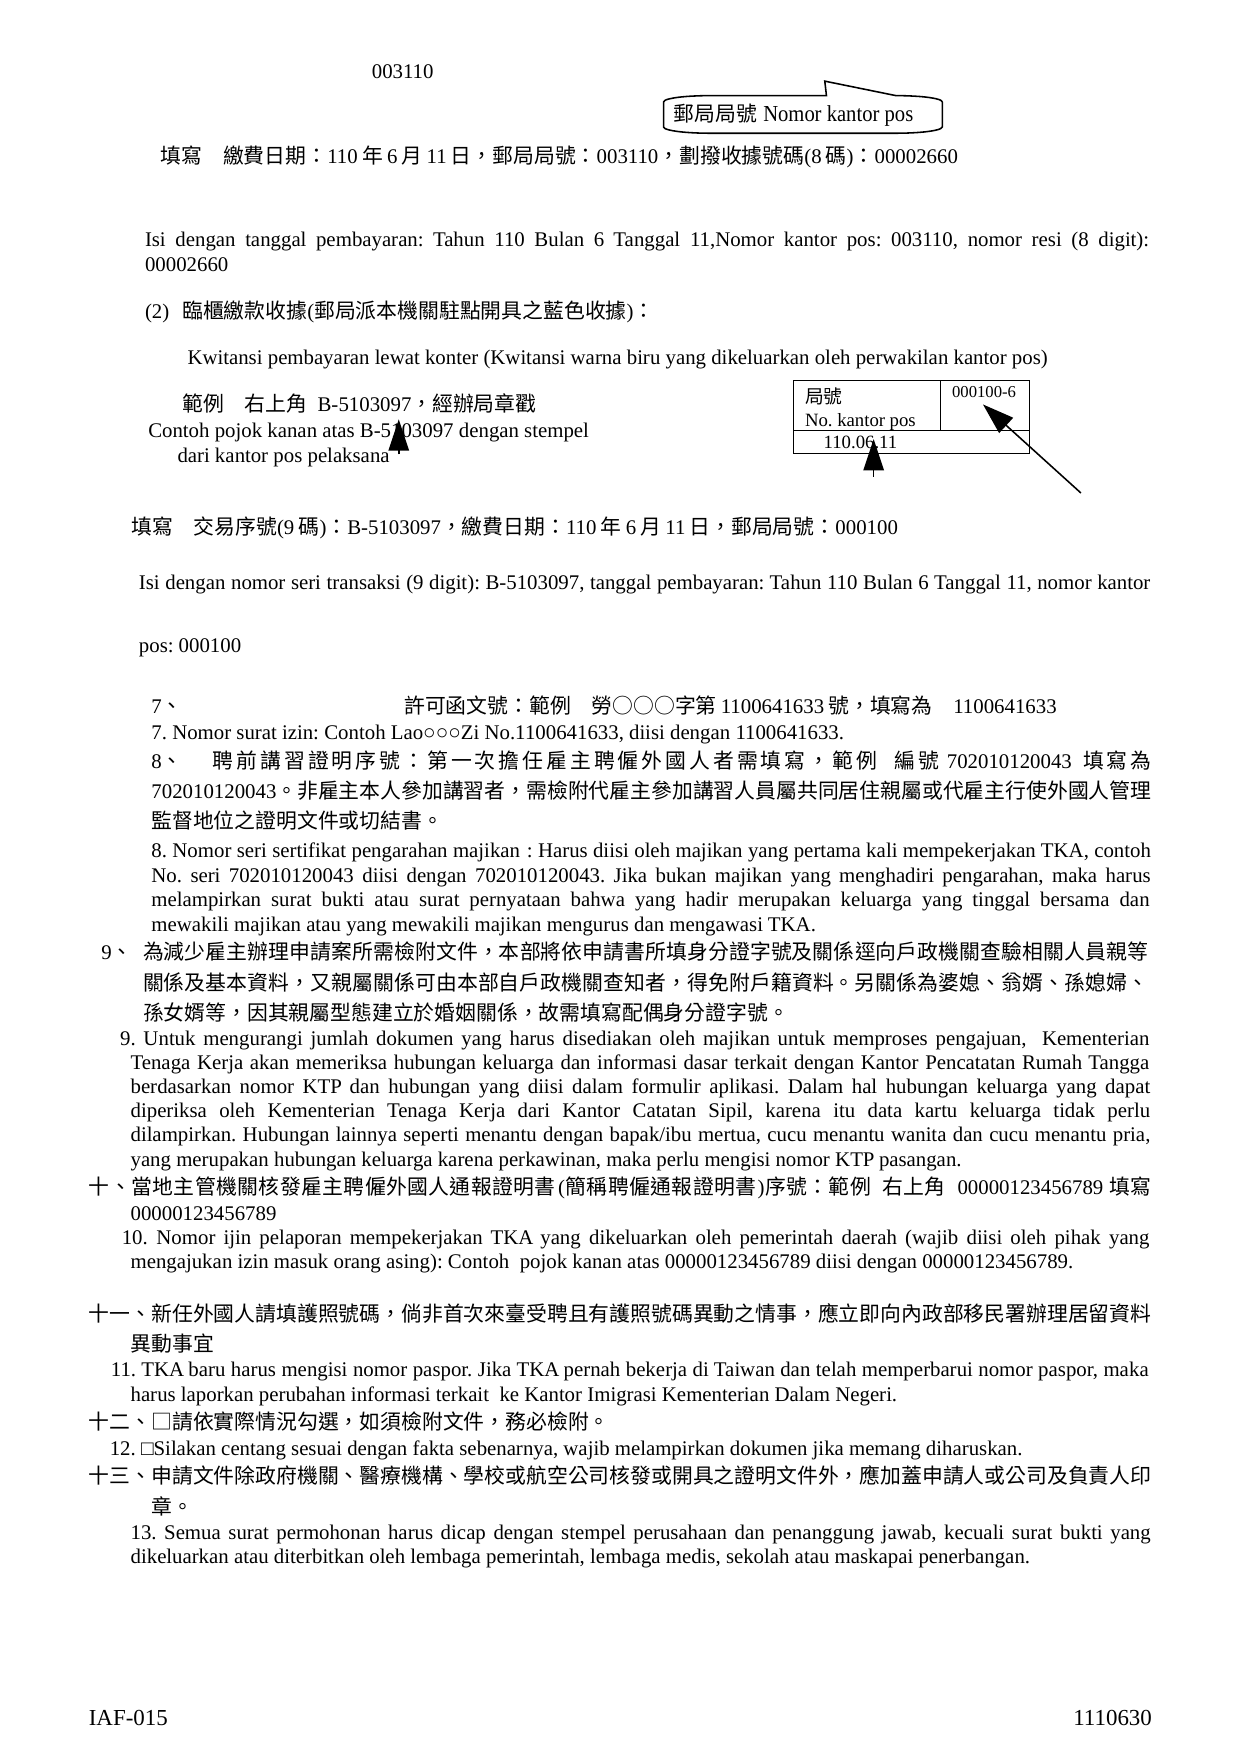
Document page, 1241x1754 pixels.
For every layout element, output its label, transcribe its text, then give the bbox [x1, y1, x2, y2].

text 填寫 交易序號(9碼)：B-5103097，繳費日期：110年6月11日，郵局局號：000100 [94, 510, 1146, 541]
text Isi dengan nomor seri transaksi (9 digit): B-5103097, tanggal pembayaran: Tahun 110 Bulan 6 Tanggal 11, nomor kantor pos: 000100 [139, 541, 1152, 666]
text Contoh pojok kanan atas B-5103097 dengan stempel [101, 418, 778, 442]
text 十、當地主管機關核發雇主聘僱外國人通報證明書(簡稱聘僱通報證明書)序號：範例 右上角 00000123456789 填寫00000123456789 [89, 1171, 1152, 1225]
text Kwitansi pembayaran lewat konter (Kwitansi warna biru yang dikeluarkan oleh perwakilan kantor pos) [182, 344, 1152, 369]
text 11. TKA baru harus mengisi nomor paspor. Jika TKA pernah bekerja di Taiwan dan telah memperbarui nomor paspor, maka harus laporkan perubahan informasi terkait ke Kantor Imigrasi Kementerian Dalam Negeri. [89, 1357, 1152, 1406]
table_cell 110.06.11 [794, 431, 1029, 453]
text 7. Nomor surat izin: Contoh Lao○○○Zi No.1100641633, diisi dengan 1100641633. [151, 720, 1152, 744]
list 聘前講習證明序號：第一次擔任雇主聘僱外國人者需填寫，範例 編號702010120043 填寫為 702010120043。非雇主本人參加講習者，需檢附代雇主參加講習人員屬共同居住親屬或代雇主行使外國人管理監督地位之證明文件或切結書。 [151, 744, 1152, 834]
text [1034, 442, 1152, 467]
text 十一、新任外國人請填護照號碼，倘非首次來臺受聘且有護照號碼異動之情事，應立即向內政部移民署辦理居留資料異動事宜 [89, 1297, 1152, 1357]
text 13. Semua surat permohonan harus dicap dengan stempel perusahaan dan penanggung jawab, kecuali surat bukti yang dikeluarkan atau diterbitkan oleh lembaga pemerintah, lembaga medis, sekolah atau maskapai penerbangan. [89, 1520, 1152, 1568]
text Isi dengan tanggal pembayaran: Tahun 110 Bulan 6 Tanggal 11,Nomor kantor pos: 003110, nomor resi (8 digit): 00002660 [145, 226, 1152, 276]
text dari kantor pos pelaksana [177, 442, 778, 467]
text 範例 右上角 B-5103097，經辦局章戳 [182, 373, 1152, 499]
text 9. Untuk mengurangi jumlah dokumen yang harus disediakan oleh majikan untuk memproses pengajuan, Kementerian Tenaga Kerja akan memeriksa hubungan keluarga dan informasi dasar terkait dengan Kantor Pencatatan Rumah Tangga berdasarkan nomor KTP dan hubungan yang diisi dalam formulir aplikasi. Dalam hal hubungan keluarga yang dapat diperiksa oleh Kementerian Tenaga Kerja dari Kantor Catatan Sipil, karena itu data kartu keluarga tidak perlu dilampirkan. Hubungan lainnya seperti menantu dengan bapak/ibu mertua, cucu menantu wanita dan cucu menantu pria, yang merupakan hubungan keluarga karena perkawinan, maka perlu mengisi nomor KTP pasangan. [89, 1026, 1152, 1171]
text 10. Nomor ijin pelaporan mempekerjakan TKA yang dikeluarkan oleh pemerintah daerah (wajib diisi oleh pihak yang mengajukan izin masuk orang asing): Contoh pojok kanan atas 00000123456789 diisi dengan 00000123456789. [89, 1225, 1152, 1273]
text 8. Nomor seri sertifikat pengarahan majikan : Harus diisi oleh majikan yang pertama kali mempekerjakan TKA, contoh No. seri 702010120043 diisi dengan 702010120043. Jika bukan majikan yang menghadiri pengarahan, maka harus melampirkan surat bukti atau surat pernyataan bahwa yang hadir merupakan keluarga yang tinggal bersama dan mewakili majikan atau yang mewakili majikan mengurus dan mengawasi TKA. [151, 834, 1152, 936]
text 12. □Silakan centang sesuai dengan fakta sebenarnya, wajib melampirkan dokumen jika memang diharuskan. [89, 1436, 1152, 1460]
list 臨櫃繳款收據(郵局派本機關駐點開具之藍色收據)： [145, 295, 1152, 325]
text 十三、申請文件除政府機關、醫療機構、學校或航空公司核發或開具之證明文件外，應加蓋申請人或公司及負責人印章。 [89, 1460, 1152, 1520]
text 十二、□請依實際情況勾選，如須檢附文件，務必檢附。 [89, 1406, 1152, 1436]
table_header 局號 No. kantor pos [794, 381, 940, 430]
table_header 000100-6 [941, 381, 1029, 430]
text [1034, 418, 1152, 442]
text 003110 [148, 58, 1152, 83]
list 許可函文號：範例 勞○○○字第1100641633號，填寫為 1100641633 [151, 690, 1152, 720]
list 為減少雇主辦理申請案所需檢附文件，本部將依申請書所填身分證字號及關係逕向戶政機關查驗相關人員親等關係及基本資料，又親屬關係可由本部自戶政機關查知者，得免附戶籍資料。另關係為婆媳、翁婿、孫媳婦、孫女婿等，因其親屬型態建立於婚姻關係，故需填寫配偶身分證字號。 [101, 936, 1152, 1026]
text 填寫 繳費日期：110年6月11日，郵局局號：003110，劃撥收據號碼(8碼)：00002660 [145, 139, 1152, 170]
